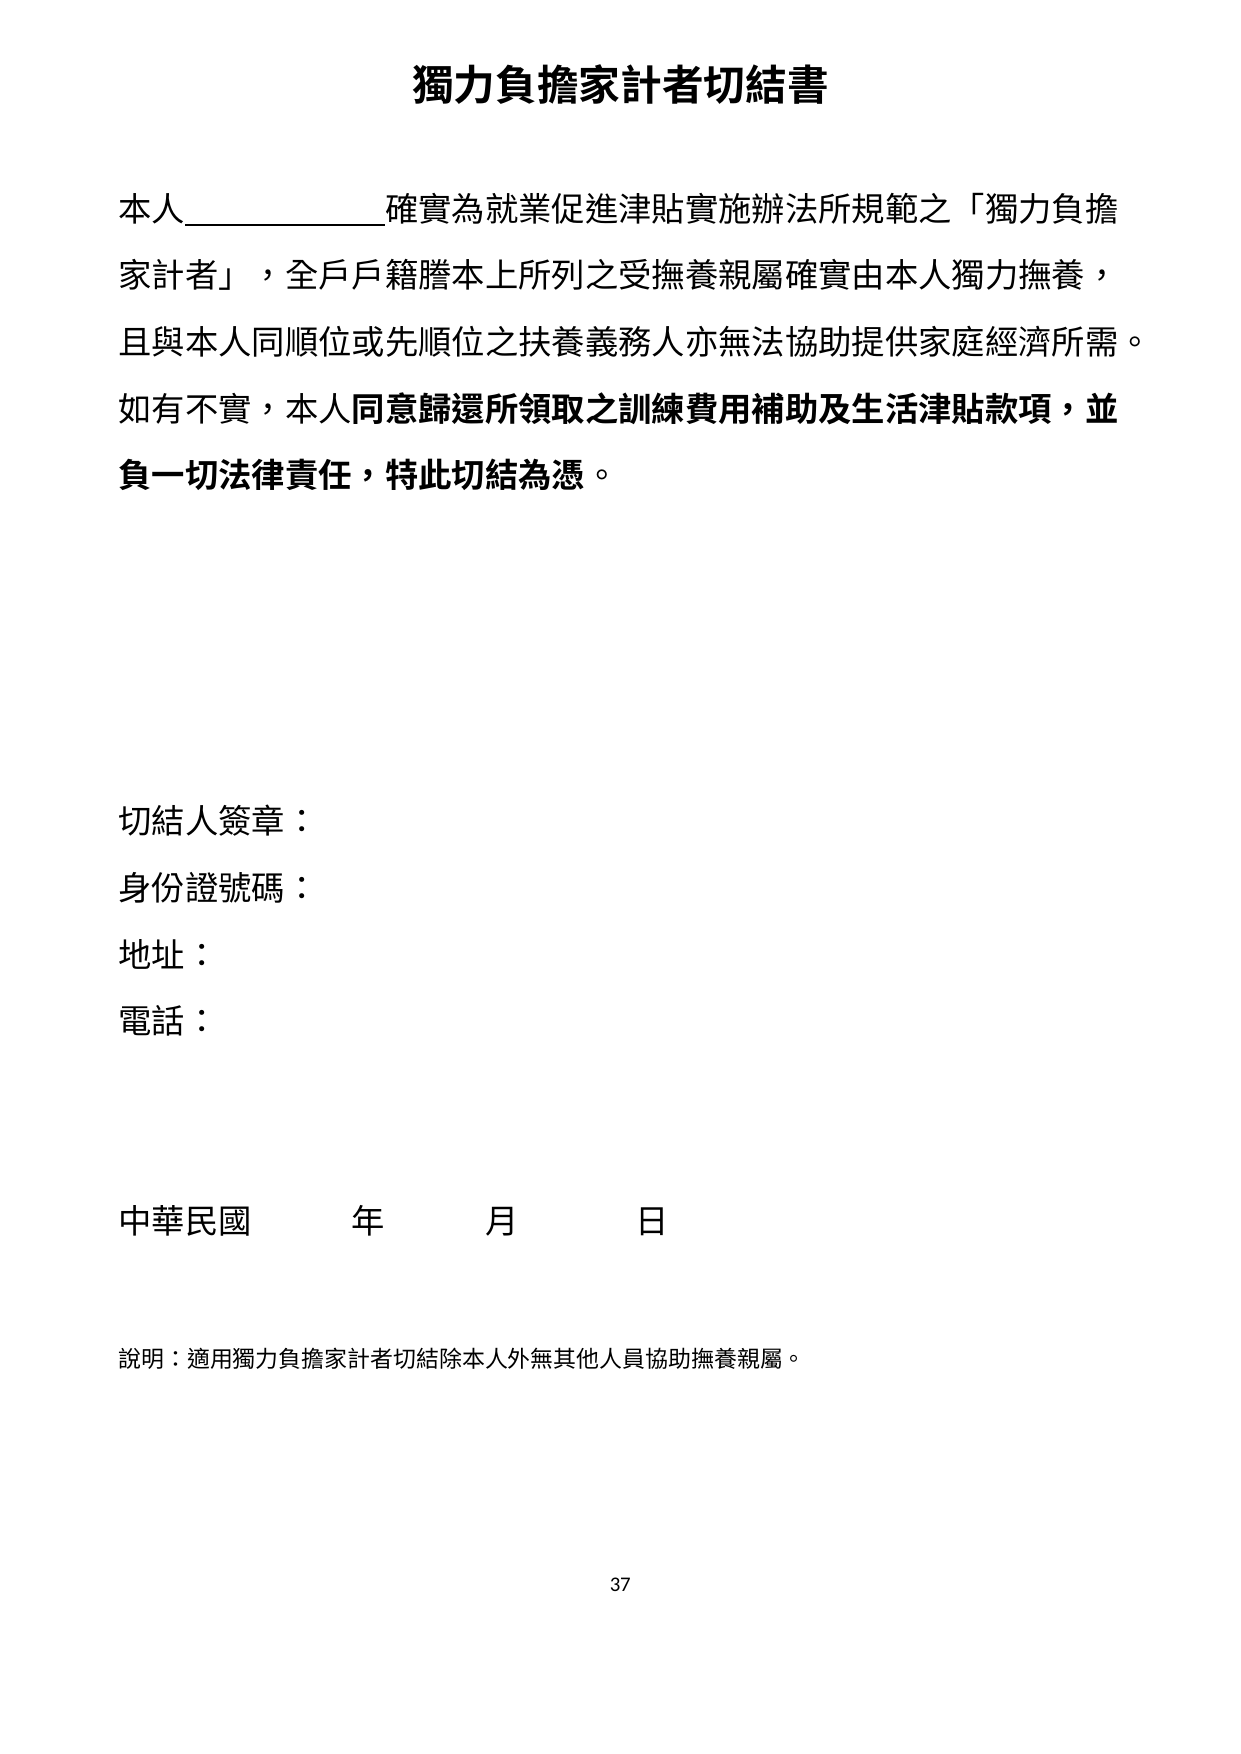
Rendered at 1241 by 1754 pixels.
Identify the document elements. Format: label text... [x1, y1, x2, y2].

text 本人 確實為就業促進津貼實施辦法所規範之「獨力負擔家計者」，全戶戶籍謄本上所列之受撫養親屬確實由本人獨力撫養，且與本人同順位或先順位之扶養義務人亦無法協助提供家庭經濟所需。如有不實，本人同意歸還所領取之訓練費用補助及生活津貼款項，並負一切法律責任，特此切結為憑。 [118, 168, 1122, 501]
text 說明：適用獨力負擔家計者切結除本人外無其他人員協助撫養親屬。 [118, 1314, 1122, 1380]
text 地址： [118, 914, 1122, 980]
text 切結人簽章： [118, 780, 1122, 847]
text 電話： [118, 980, 1122, 1047]
text 身份證號碼： [118, 847, 1122, 914]
text 中華民國 年 月 日 [118, 1180, 1122, 1247]
text 獨力負擔家計者切結書 [118, 59, 1122, 111]
